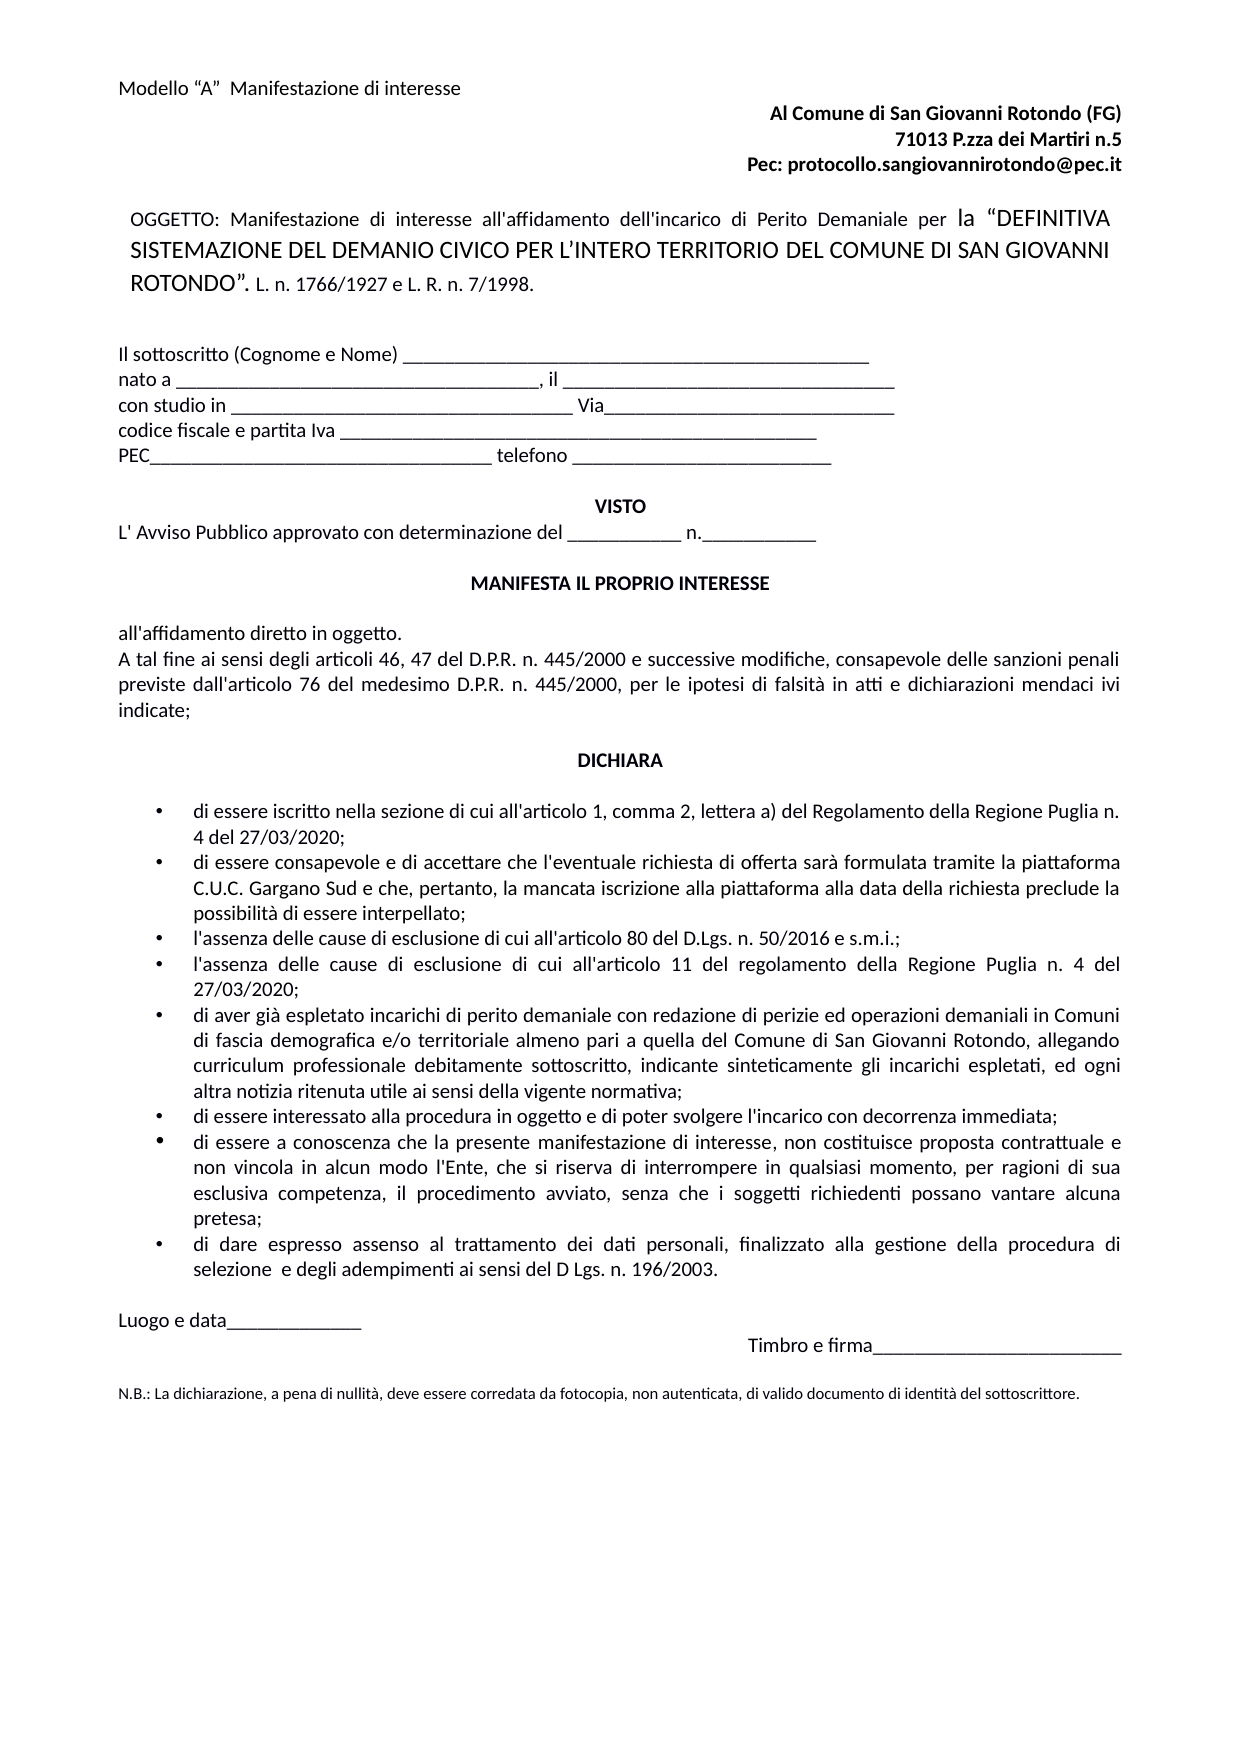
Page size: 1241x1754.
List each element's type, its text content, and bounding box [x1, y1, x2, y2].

list di essere consapevole e di accettare che l'eventuale richiesta di offerta sarà formulata tramite la piattaforma C.U.C. Gargano Sud e che, pertanto, la mancata iscrizione alla piattaforma alla data della richiesta preclude la possibilità di essere interpellato; [156, 849, 1122, 926]
text Timbro e firma________________________ [118, 1332, 1122, 1358]
text A tal fine ai sensi degli articoli 46, 47 del D.P.R. n. 445/2000 e successive modifiche, consapevole delle sanzioni penali previste dall'articolo 76 del medesimo D.P.R. n. 445/2000, per le ipotesi di falsità in atti e dichiarazioni mendaci ivi indicate; [118, 646, 1122, 722]
text VISTO [118, 493, 1122, 519]
text Pec: protocollo.sangiovannirotondo@pec.it [118, 151, 1122, 177]
text 71013 P.zza dei Martiri n.5 [118, 126, 1122, 151]
list di essere a conoscenza che la presente manifestazione di interesse, non costituisce proposta contrattuale e non vincola in alcun modo l'Ente, che si riserva di interrompere in qualsiasi momento, per ragioni di sua esclusiva competenza, il procedimento avviato, senza che i soggetti richiedenti possano vantare alcuna pretesa; [156, 1129, 1122, 1231]
text PEC_________________________________ telefono _________________________ [118, 443, 1122, 468]
list di aver già espletato incarichi di perito demaniale con redazione di perizie ed operazioni demaniali in Comuni di fascia demografica e/o territoriale almeno pari a quella del Comune di San Giovanni Rotondo, allegando curriculum professionale debitamente sottoscritto, indicante sinteticamente gli incarichi espletati, ed ogni altra notizia ritenuta utile ai sensi della vigente normativa; [156, 1002, 1122, 1103]
text L' Avviso Pubblico approvato con determinazione del ___________ n.___________ [118, 519, 1122, 544]
list di essere interessato alla procedura in oggetto e di poter svolgere l'incarico con decorrenza immediata; [156, 1103, 1122, 1129]
list l'assenza delle cause di esclusione di cui all'articolo 80 del D.Lgs. n. 50/2016 e s.m.i.; [156, 926, 1122, 951]
text Al Comune di San Giovanni Rotondo (FG) [118, 100, 1122, 126]
text OGGETTO: Manifestazione di interesse all'affidamento dell'incarico di Perito Demaniale per la “DEFINITIVA SISTEMAZIONE DEL DEMANIO CIVICO PER L’INTERO TERRITORIO DEL COMUNE DI SAN GIOVANNI ROTONDO”. L. n. 1766/1927 e L. R. n. 7/1998. [130, 202, 1110, 297]
text DICHIARA [118, 748, 1122, 773]
text Luogo e data_____________ [118, 1307, 1122, 1332]
text MANIFESTA IL PROPRIO INTERESSE [118, 570, 1122, 595]
list di dare espresso assenso al trattamento dei dati personali, finalizzato alla gestione della procedura di selezione e degli adempimenti ai sensi del D Lgs. n. 196/2003. [156, 1231, 1122, 1282]
text nato a ___________________________________, il ________________________________ [118, 366, 1122, 392]
text N.B.: La dichiarazione, a pena di nullità, deve essere corredata da fotocopia, non autenticata, di valido documento di identità del sottoscrittore. [118, 1383, 1122, 1404]
text con studio in _________________________________ Via____________________________ [118, 392, 1122, 417]
list di essere iscritto nella sezione di cui all'articolo 1, comma 2, lettera a) del Regolamento della Regione Puglia n. 4 del 27/03/2020; [156, 798, 1122, 849]
text all'affidamento diretto in oggetto. [118, 621, 1122, 646]
list l'assenza delle cause di esclusione di cui all'articolo 11 del regolamento della Regione Puglia n. 4 del 27/03/2020; [156, 951, 1122, 1002]
text Il sottoscritto (Cognome e Nome) _____________________________________________ [118, 341, 1122, 366]
text Modello “A” Manifestazione di interesse [118, 75, 1122, 100]
text codice fiscale e partita Iva ______________________________________________ [118, 417, 1122, 443]
